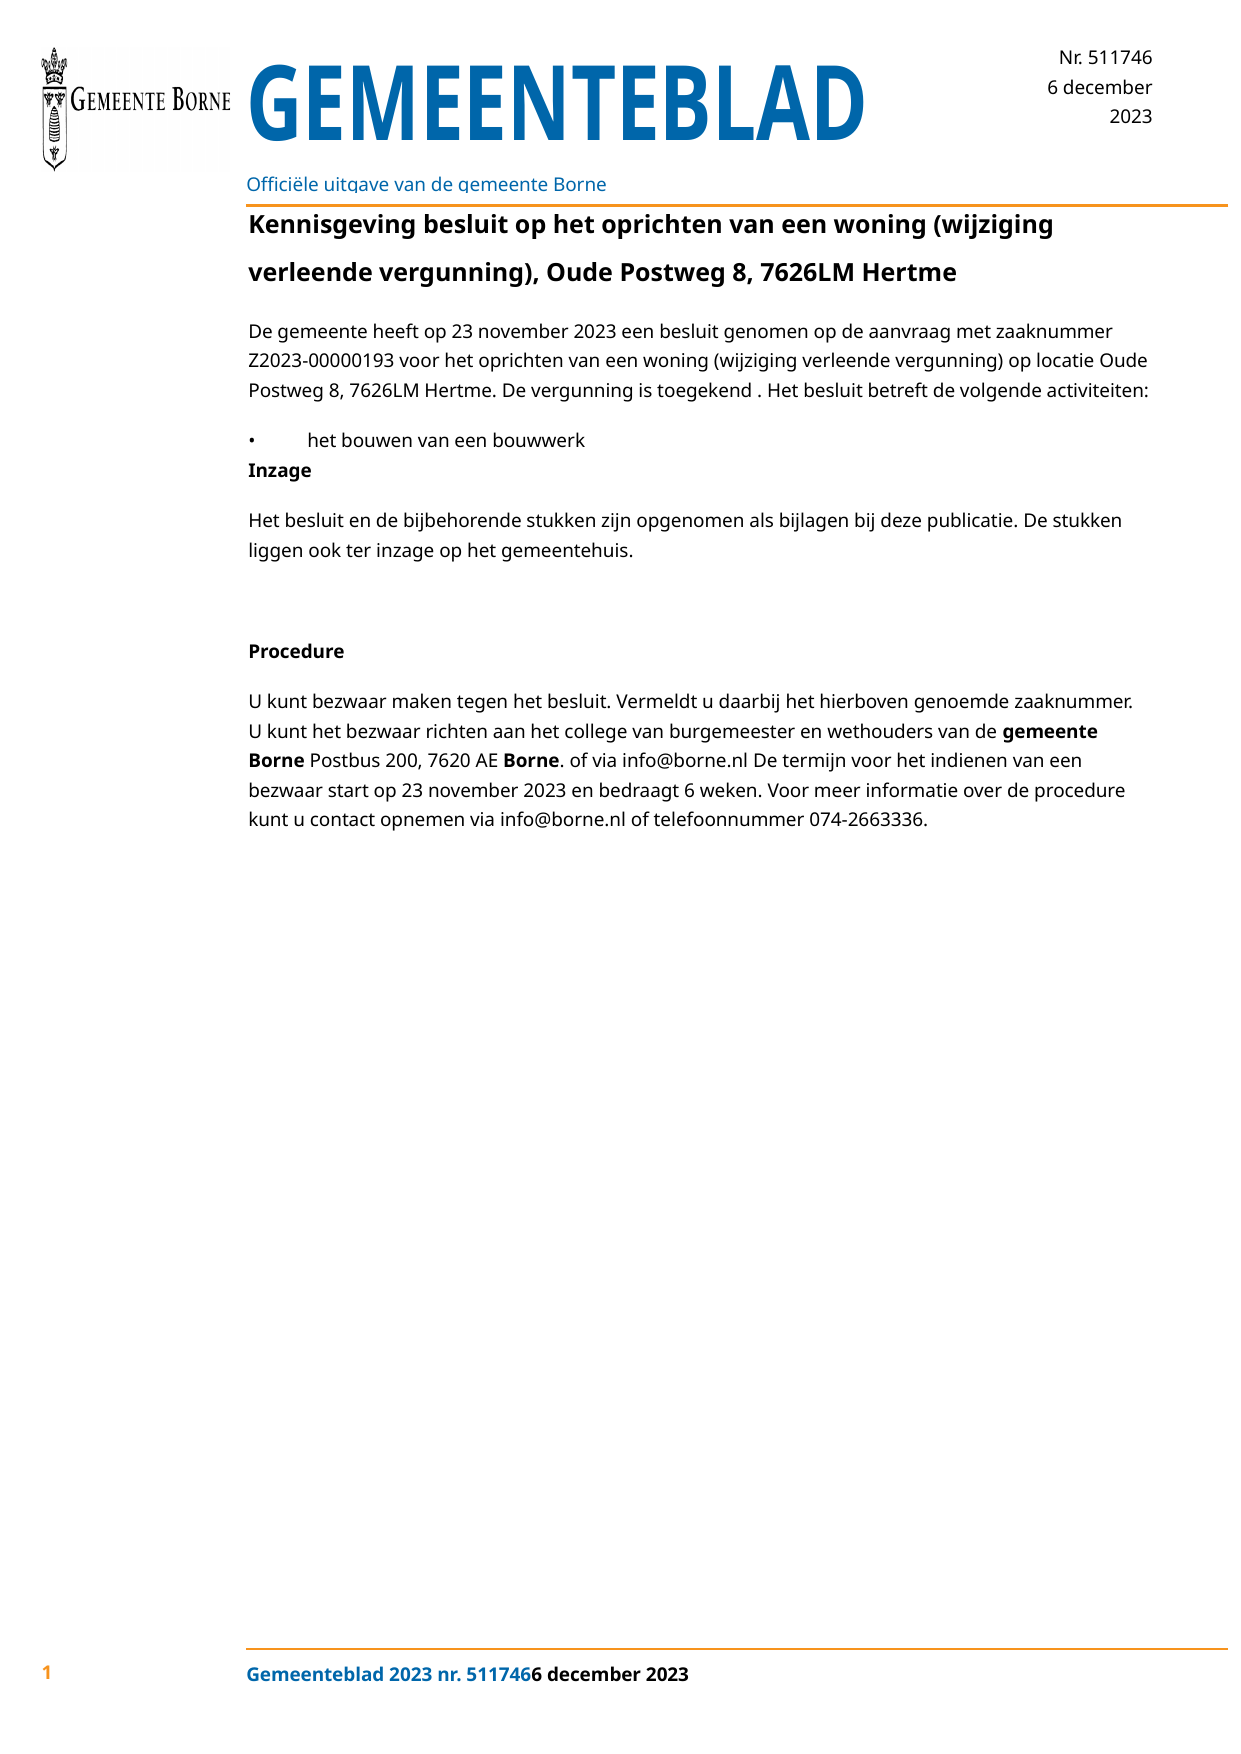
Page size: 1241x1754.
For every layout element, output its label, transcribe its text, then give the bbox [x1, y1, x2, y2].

list het bouwen van een bouwwerk [248, 427, 1152, 453]
text Het besluit en de bijbehorende stukken zijn opgenomen als bijlagen bij deze publicatie. De stukken liggen ook ter inzage op het gemeentehuis. [248, 507, 1152, 563]
text Kennisgeving besluit op het oprichten van een woning (wijziging verleende vergunning), Oude Postweg 8, 7626LM Hertme [248, 207, 1152, 288]
text Inzage [248, 457, 1152, 483]
text U kunt bezwaar maken tegen het besluit. Vermeldt u daarbij het hierboven genoemde zaaknummer. U kunt het bezwaar richten aan het college van burgemeester en wethouders van de gemeente Borne Postbus 200, 7620 AE Borne. of via info@borne.nl De termijn voor het indienen van een bezwaar start op 23 november 2023 en bedraagt 6 weken. Voor meer informatie over de procedure kunt u contact opnemen via info@borne.nl of telefoonnummer 074-2663336. [248, 688, 1152, 832]
picture [41, 47, 231, 172]
text Procedure [248, 638, 1152, 664]
text De gemeente heeft op 23 november 2023 een besluit genomen op de aanvraag met zaaknummer Z2023-00000193 voor het oprichten van een woning (wijziging verleende vergunning) op locatie Oude Postweg 8, 7626LM Hertme. De vergunning is toegekend . Het besluit betreft de volgende activiteiten: [248, 318, 1152, 403]
